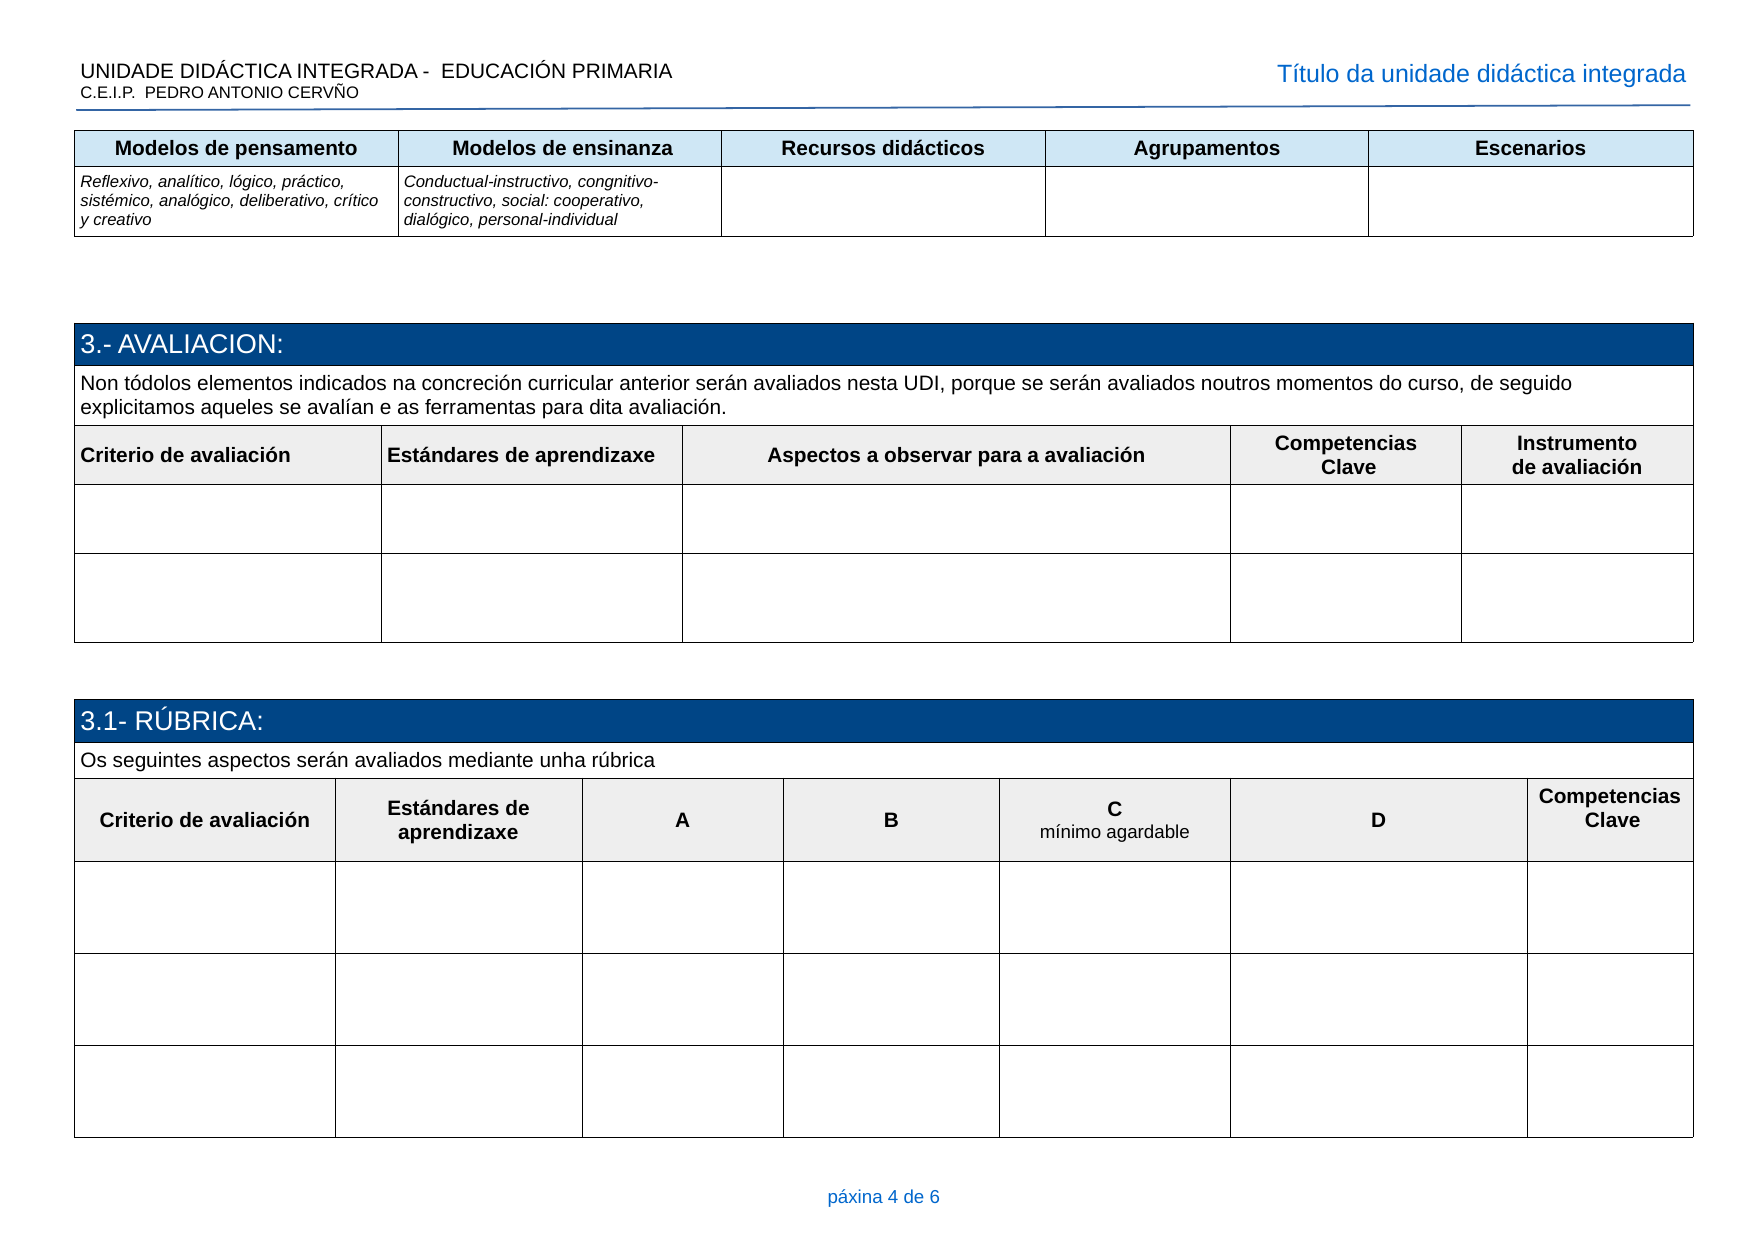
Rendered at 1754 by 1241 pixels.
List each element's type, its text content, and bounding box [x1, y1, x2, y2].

table_cell Modelos de pensamento [75, 131, 398, 166]
table_cell Aspectos a observar para a avaliación [683, 426, 1230, 484]
table_cell [784, 954, 999, 1045]
table_cell Agrupamentos [1046, 131, 1368, 166]
table_cell [784, 1046, 999, 1137]
table_cell [1528, 954, 1693, 1045]
table_cell [382, 554, 682, 642]
table_cell [583, 1046, 783, 1137]
table_cell [382, 485, 682, 553]
table_cell Reflexivo, analítico, lógico, práctico, sistémico, analógico, deliberativo, crítico y creativo [75, 167, 398, 236]
table_cell [1046, 167, 1368, 236]
table_cell Criterio de avaliación [75, 779, 335, 861]
table_cell [1231, 485, 1461, 553]
table_cell [1231, 862, 1527, 953]
table_cell Recursos didácticos [722, 131, 1045, 166]
table_cell [1000, 954, 1230, 1045]
table_cell Estándares de aprendizaxe [382, 426, 682, 484]
table_cell C mínimo agardable [1000, 779, 1230, 861]
table_header 3.1- RÚBRICA: [75, 700, 1693, 742]
table_cell [1462, 554, 1693, 642]
table_cell [1000, 862, 1230, 953]
table_cell Instrumento de avaliación [1462, 426, 1693, 484]
table_cell [75, 862, 335, 953]
table_cell B [784, 779, 999, 861]
table_cell [583, 862, 783, 953]
table_cell [75, 954, 335, 1045]
table_header 3.- AVALIACION: [75, 324, 1693, 365]
table_cell [336, 1046, 582, 1137]
table_cell Competencias Clave [1231, 426, 1461, 484]
table_cell [336, 862, 582, 953]
table_cell [683, 554, 1230, 642]
table_cell [1462, 485, 1693, 553]
table_cell D [1231, 779, 1527, 861]
table_cell A [583, 779, 783, 861]
table_cell Competencias Clave [1528, 779, 1693, 861]
table_cell [1369, 167, 1693, 236]
table_cell [1528, 862, 1693, 953]
table_cell [75, 485, 381, 553]
table_cell [683, 485, 1230, 553]
table_cell Criterio de avaliación [75, 426, 381, 484]
table_cell [1231, 1046, 1527, 1137]
table_cell [336, 954, 582, 1045]
table_cell [75, 1046, 335, 1137]
table_cell [75, 554, 381, 642]
table_cell Escenarios [1369, 131, 1693, 166]
table_cell [1000, 1046, 1230, 1137]
table_cell [583, 954, 783, 1045]
table_cell [1231, 554, 1461, 642]
table_cell Conductual-instructivo, congnitivo-constructivo, social: cooperativo, dialógico, personal-individual [399, 167, 721, 236]
table_cell [784, 862, 999, 953]
table_cell Non tódolos elementos indicados na concreción curricular anterior serán avaliados nesta UDI, porque se serán avaliados noutros momentos do curso, de seguido explicitamos aqueles se avalían e as ferramentas para dita avaliación. [75, 366, 1693, 425]
table_cell Os seguintes aspectos serán avaliados mediante unha rúbrica [75, 743, 1693, 778]
table_cell Estándares de aprendizaxe [336, 779, 582, 861]
table_cell [1231, 954, 1527, 1045]
table_cell [722, 167, 1045, 236]
table_cell [1528, 1046, 1693, 1137]
table_cell Modelos de ensinanza [399, 131, 721, 166]
